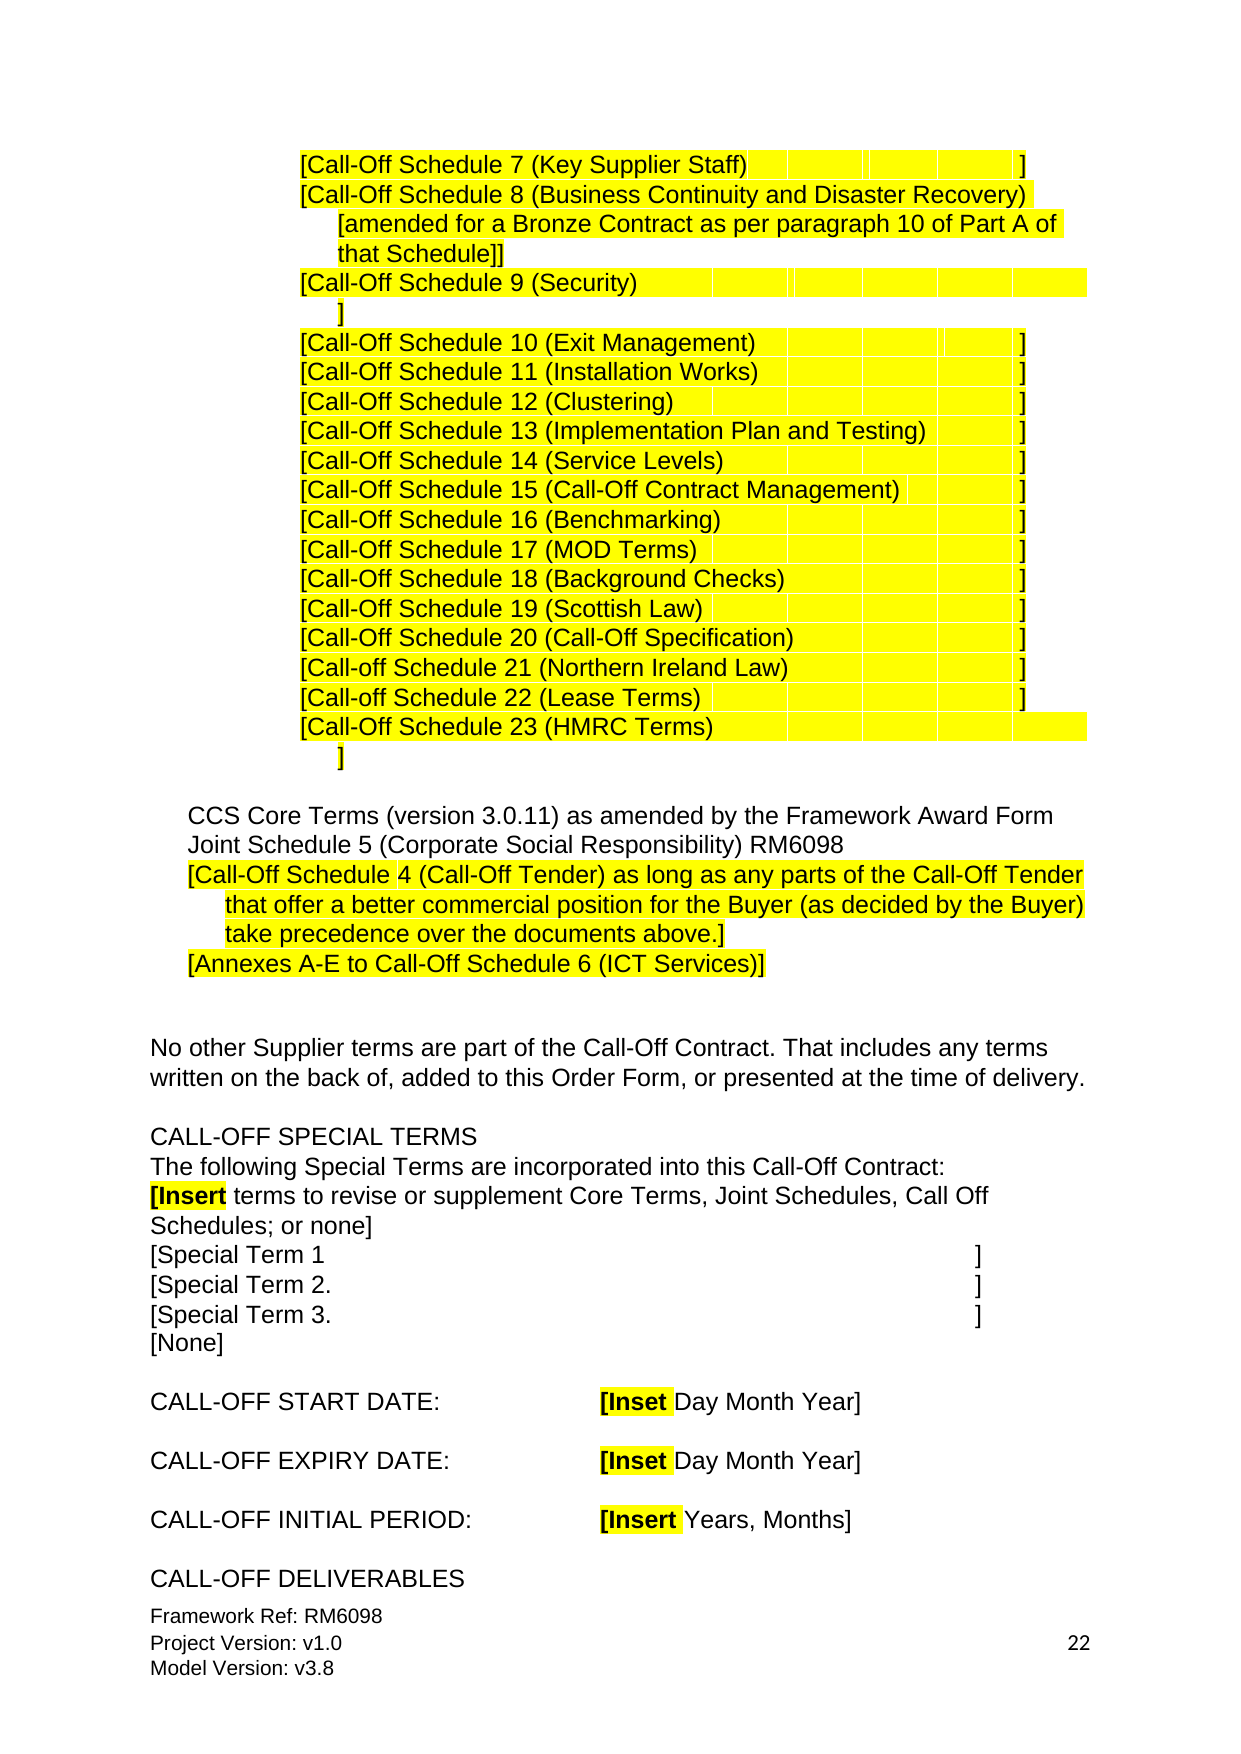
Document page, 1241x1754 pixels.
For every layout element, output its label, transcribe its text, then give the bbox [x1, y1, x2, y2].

text [Insert terms to revise or supplement Core Terms, Joint Schedules, Call Off Schedules; or none] [150, 1181, 1090, 1240]
text CALL-OFF DELIVERABLES [150, 1564, 1090, 1593]
text [Call-Off Schedule 16 (Benchmarking) ] [300, 505, 1090, 534]
text CALL-OFF START DATE: [Inset Day Month Year] [150, 1387, 1090, 1416]
text [Call-Off Schedule 8 (Business Continuity and Disaster Recovery) [amended for a Bronze Contract as per paragraph 10 of Part A of that Schedule]] [300, 179, 1090, 267]
text [Call-Off Schedule 4 (Call-Off Tender) as long as any parts of the Call-Off Tender that offer a better commercial position for the Buyer (as decided by the Buyer) take precedence over the documents above.] [187, 860, 1090, 948]
text [Call-Off Schedule 12 (Clustering) ] [300, 387, 1090, 415]
text [Call-off Schedule 22 (Lease Terms) ] [300, 682, 1090, 711]
text [Special Term 1 ] [150, 1241, 1090, 1269]
text No other Supplier terms are part of the Call-Off Contract. That includes any terms written on the back of, added to this Order Form, or presented at the time of delivery. [150, 1033, 1090, 1092]
text [Call-Off Schedule 13 (Implementation Plan and Testing) ] [300, 416, 1090, 445]
text Joint Schedule 5 (Corporate Social Responsibility) RM6098 [187, 830, 1090, 859]
text [Call-Off Schedule 23 (HMRC Terms) ] [300, 712, 1090, 770]
text [Call-Off Schedule 9 (Security) ] [300, 268, 1090, 327]
text [Call-Off Schedule 20 (Call-Off Specification) ] [300, 623, 1090, 652]
text CALL-OFF EXPIRY DATE: [Inset Day Month Year] [150, 1446, 1090, 1475]
text [Call-Off Schedule 7 (Key Supplier Staff) ] [300, 150, 1090, 179]
text [Special Term 2. ] [150, 1270, 1090, 1299]
text CALL-OFF SPECIAL TERMS [150, 1122, 1090, 1151]
text The following Special Terms are incorporated into this Call-Off Contract: [150, 1152, 1090, 1181]
text CALL-OFF INITIAL PERIOD: [Insert Years, Months] [150, 1505, 1090, 1534]
text [Call-Off Schedule 17 (MOD Terms) ] [300, 534, 1090, 563]
text [Special Term 3. ] [150, 1300, 993, 1328]
text [Call-Off Schedule 19 (Scottish Law) ] [300, 594, 1090, 622]
text [None] [150, 1328, 993, 1357]
text [Call-Off Schedule 11 (Installation Works) ] [300, 357, 1090, 386]
text [Call-Off Schedule 10 (Exit Management) ] [300, 327, 1090, 356]
text [Annexes A-E to Call-Off Schedule 6 (ICT Services)] [187, 949, 1090, 977]
text [Call-off Schedule 21 (Northern Ireland Law) ] [300, 653, 1090, 682]
text [Call-Off Schedule 15 (Call-Off Contract Management) ] [300, 475, 1090, 504]
text [Call-Off Schedule 18 (Background Checks) ] [300, 564, 1090, 593]
text CCS Core Terms (version 3.0.11) as amended by the Framework Award Form [187, 801, 1090, 829]
text [Call-Off Schedule 14 (Service Levels) ] [300, 446, 1090, 474]
